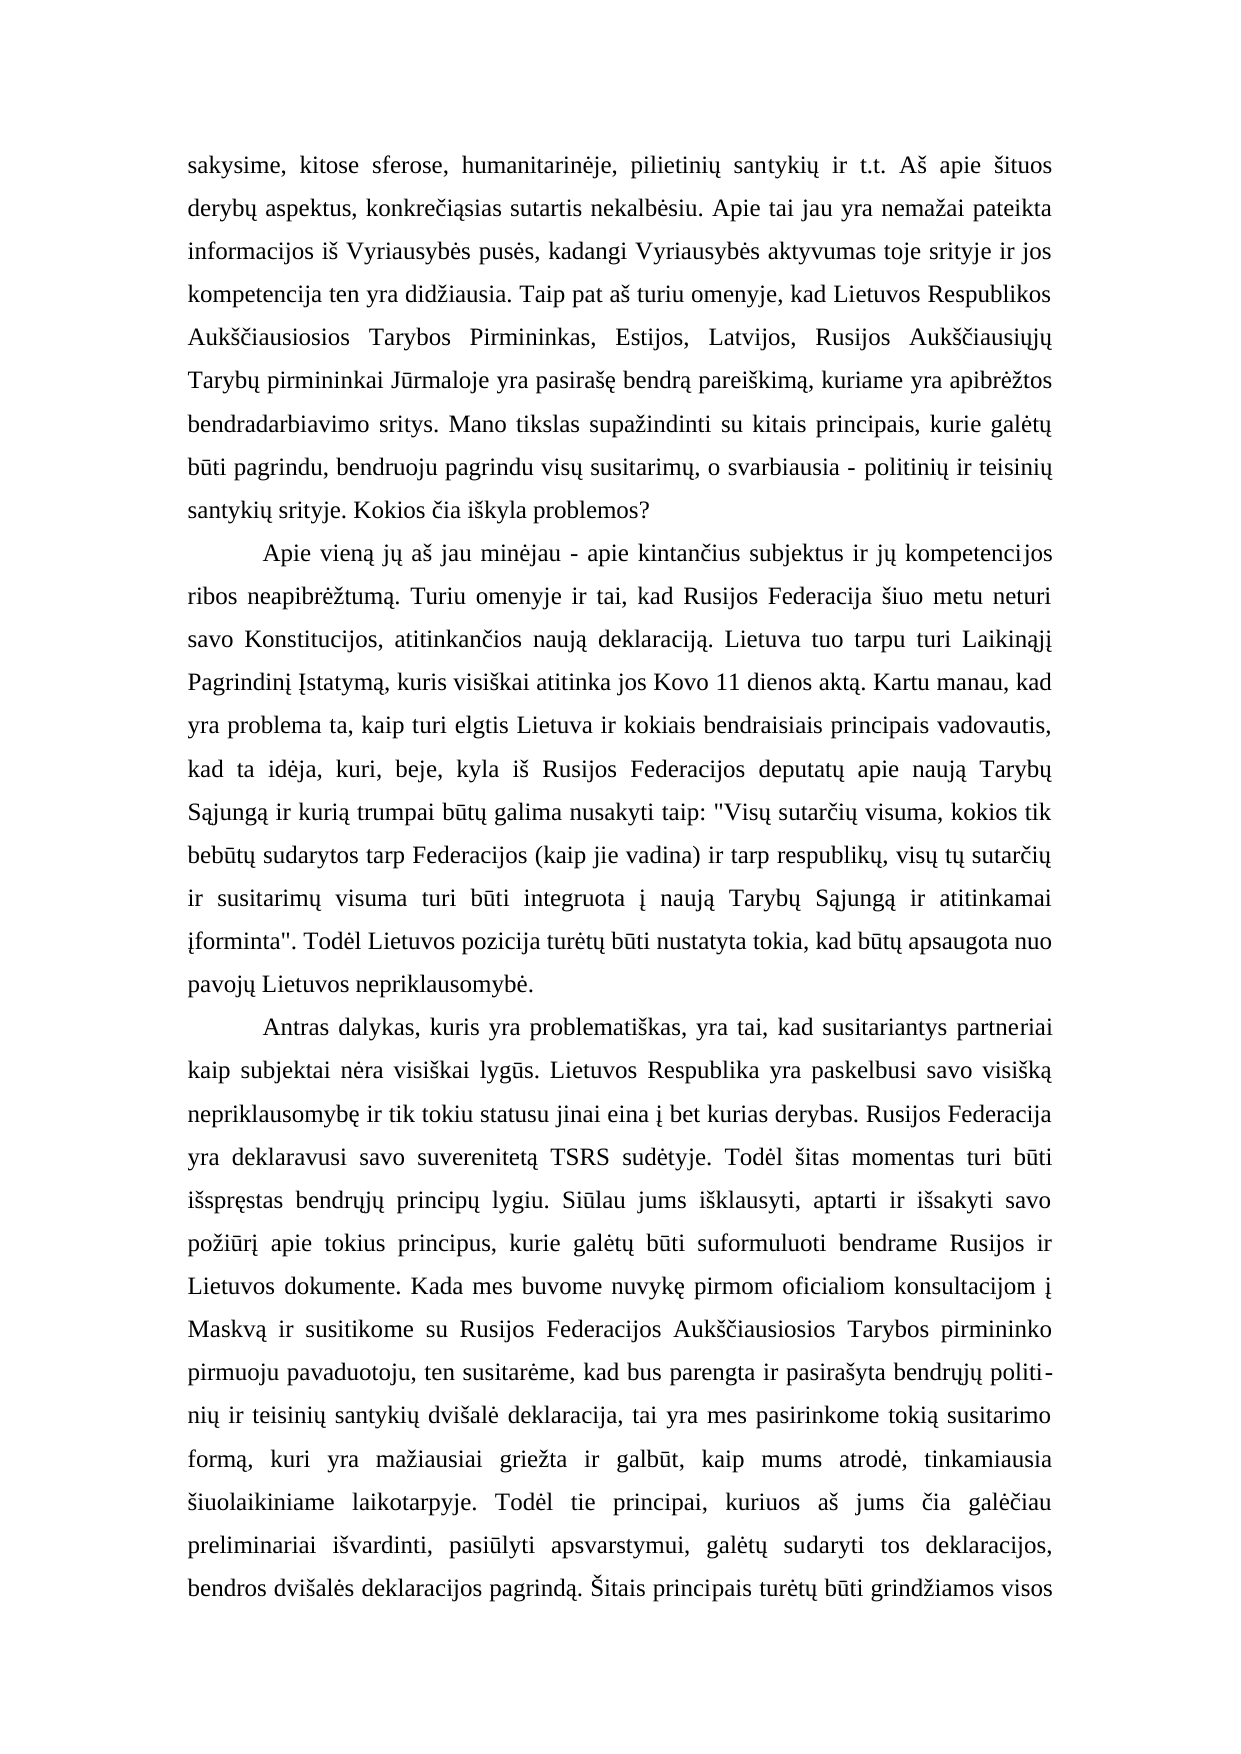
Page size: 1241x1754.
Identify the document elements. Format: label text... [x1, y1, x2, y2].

text Antras dalykas, kuris yra problematiškas, yra tai, kad susitariantys partne­riai kaip subjektai nėra visiškai lygūs. Lietuvos Respublika yra paskelbusi savo visišką nepriklausomybę ir tik tokiu statusu jinai eina į bet kurias derybas. Rusijos Federacija yra deklaravusi savo suverenitetą TSRS sudėty­je. Todėl šitas momentas turi būti išspręstas bendrųjų principų lygiu. Siūlau jums išklausyti, aptarti ir išsakyti savo požiūrį apie tokius principus, kurie galėtų būti suformuluoti bendrame Rusijos ir Lietuvos dokumente. Kada mes buvome nuvykę pirmom oficialiom konsultacijom į Maskvą ir susitiko­me su Rusijos Federacijos Aukščiausiosios Tarybos pirmininko pirmuoju pavaduotoju, ten susitarėme, kad bus parengta ir pasirašyta bendrųjų politi­nių ir teisinių santykių dvišalė deklaracija, tai yra mes pasirinkome tokią susitarimo formą, kuri yra mažiausiai griežta ir galbūt, kaip mums atrodė, tinkamiausia šiuolaikiniame laikotarpyje. Todėl tie principai, kuriuos aš jums čia galėčiau preliminariai išvardinti, pasiūlyti apsvarstymui, galėtų su­daryti tos deklaracijos, bendros dvišalės deklaracijos pagrindą. Šitais princi­pais turėtų būti grindžiamos visos [187, 1012, 1053, 1602]
text Apie vieną jų aš jau minėjau - apie kintančius subjektus ir jų kompetenci­jos ribos neapibrėžtumą. Turiu omenyje ir tai, kad Rusijos Federacija šiuo metu neturi savo Konstitucijos, atitinkančios naują deklaraciją. Lietuva tuo tarpu turi Laikinąjį Pagrindinį Įstatymą, kuris visiškai atitinka jos Kovo 11 dienos aktą. Kartu manau, kad yra problema ta, kaip turi elgtis Lietuva ir kokiais bendraisiais principais vadovautis, kad ta idėja, kuri, beje, kyla iš Rusijos Federacijos deputatų apie naują Tarybų Sąjungą ir kurią trumpai būtų galima nusakyti taip: "Visų sutarčių visuma, kokios tik bebūtų sudary­tos tarp Federacijos (kaip jie vadina) ir tarp respublikų, visų tų sutarčių ir susitarimų visuma turi būti integruota į naują Tarybų Sąjungą ir atitinkamai įforminta". Todėl Lietuvos pozicija turėtų būti nustatyta tokia, kad būtų apsaugota nuo pavojų Lietuvos nepriklausomybė. [187, 538, 1053, 998]
text sakysime, kitose sferose, humanitarinėje, pilietinių san­tykių ir t.t. Aš apie šituos derybų aspektus, konkrečiąsias sutartis nekalbėsiu. Apie tai jau yra nemažai pateikta informacijos iš Vyriausybės pusės, kadangi Vyriausybės aktyvumas toje srityje ir jos kompetencija ten yra didžiausia. Taip pat aš turiu omenyje, kad Lietuvos Respublikos Aukščiausiosios Tary­bos Pirmininkas, Estijos, Latvijos, Rusijos Aukščiausiųjų Tarybų pirminin­kai Jūrmaloje yra pasirašę bendrą pareiškimą, kuriame yra apibrėžtos bend­radarbiavimo sritys. Mano tikslas supažindinti su kitais principais, kurie galėtų būti pagrindu, bendruoju pagrindu visų susitarimų, o svarbiausia - ­politinių ir teisinių santykių srityje. Kokios čia iškyla problemos? [187, 150, 1053, 524]
